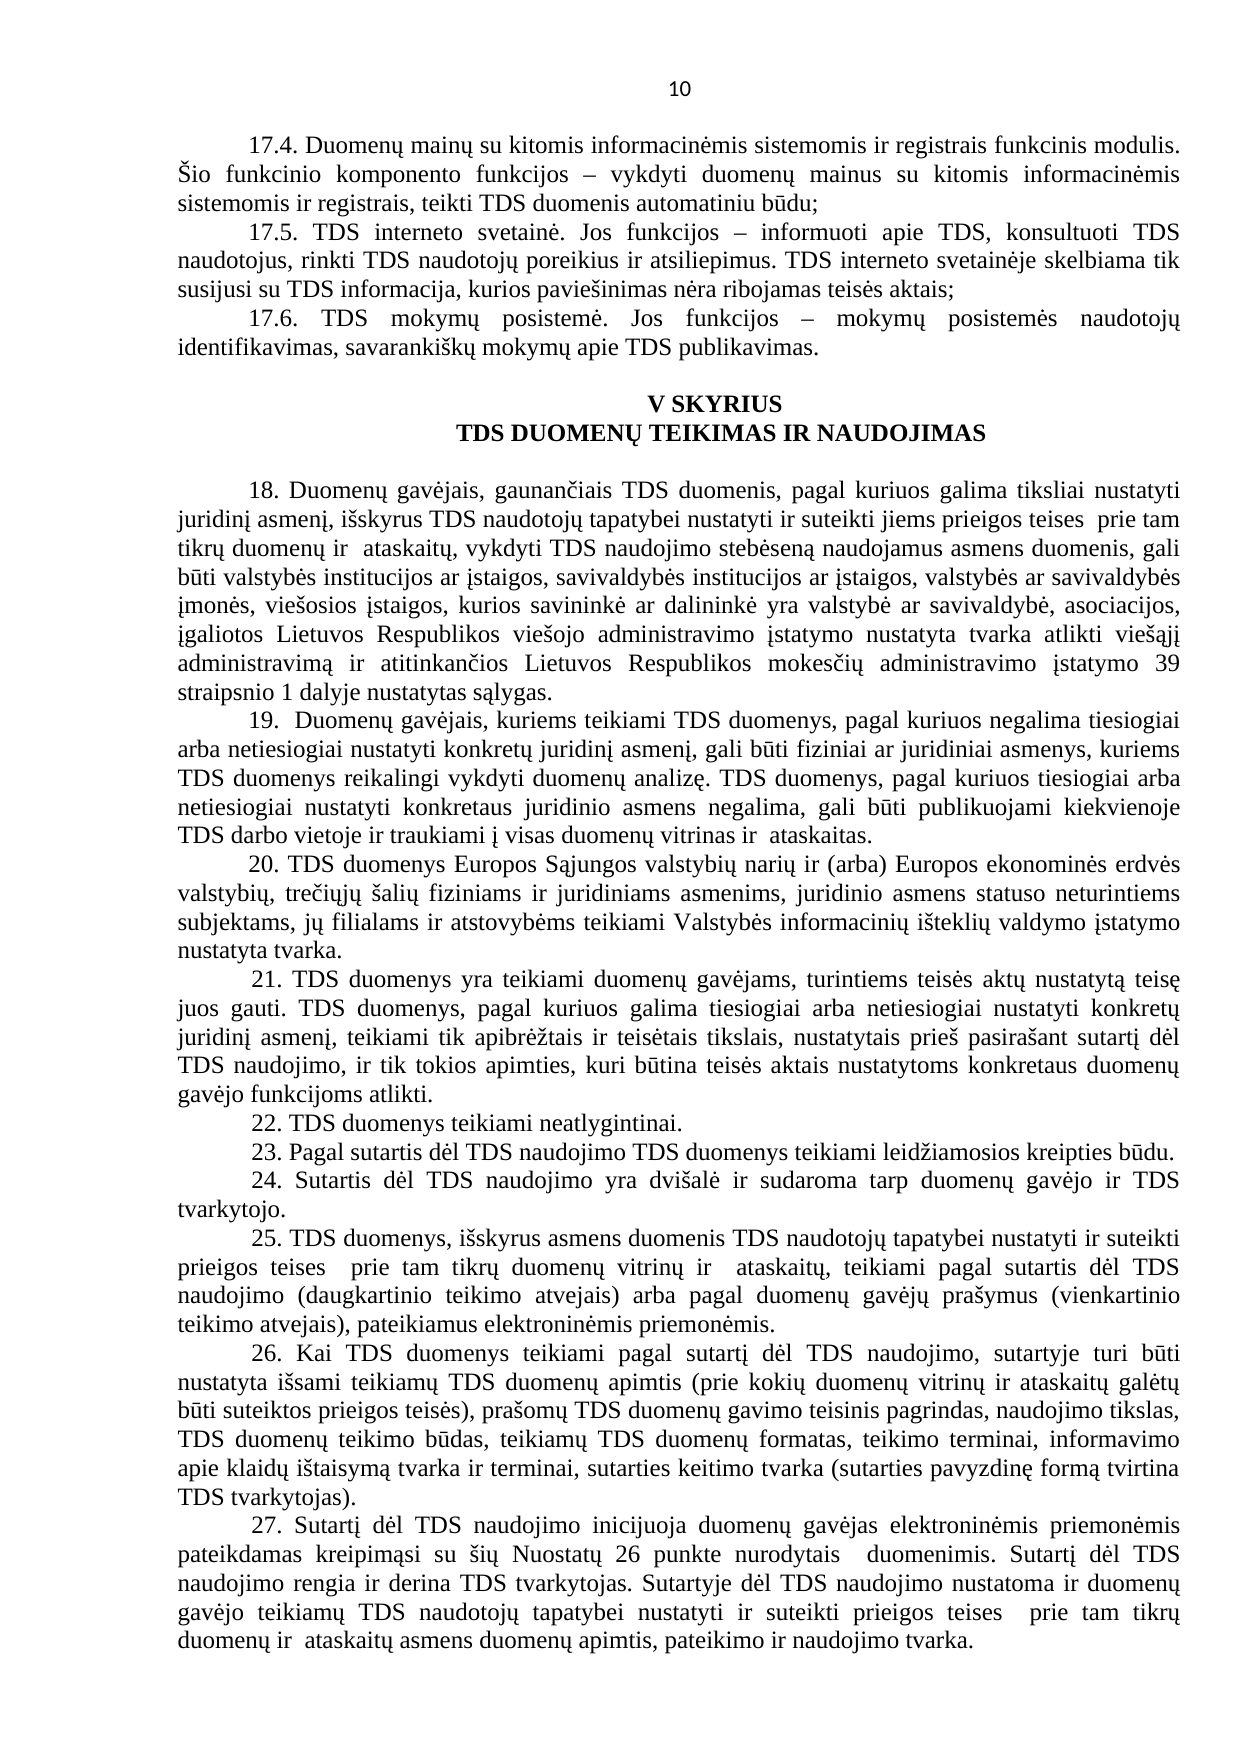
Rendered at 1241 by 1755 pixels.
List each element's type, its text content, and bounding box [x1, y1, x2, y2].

text V SKYRIUS [177, 389, 1181, 418]
text 17.4. Duomenų mainų su kitomis informacinėmis sistemomis ir registrais funkcinis modulis. Šio funkcinio komponento funkcijos – vykdyti duomenų mainus su kitomis informacinėmis sistemomis ir registrais, teikti TDS duomenis automatiniu būdu; [177, 131, 1181, 217]
text 17.6. TDS mokymų posistemė. Jos funkcijos – mokymų posistemės naudotojų identifikavimas, savarankiškų mokymų apie TDS publikavimas. [177, 303, 1181, 361]
text 24. Sutartis dėl TDS naudojimo yra dvišalė ir sudaroma tarp duomenų gavėjo ir TDS tvarkytojo. [177, 1166, 1181, 1223]
text 25. TDS duomenys, išskyrus asmens duomenis TDS naudotojų tapatybei nustatyti ir suteikti prieigos teises prie tam tikrų duomenų vitrinų ir ataskaitų, teikiami pagal sutartis dėl TDS naudojimo (daugkartinio teikimo atvejais) arba pagal duomenų gavėjų prašymus (vienkartinio teikimo atvejais), pateikiamus elektroninėmis priemonėmis. [177, 1223, 1181, 1338]
text 27. Sutartį dėl TDS naudojimo inicijuoja duomenų gavėjas elektroninėmis priemonėmis pateikdamas kreipimąsi su šių Nuostatų 26 punkte nurodytais duomenimis. Sutartį dėl TDS naudojimo rengia ir derina TDS tvarkytojas. Sutartyje dėl TDS naudojimo nustatoma ir duomenų gavėjo teikiamų TDS naudotojų tapatybei nustatyti ir suteikti prieigos teises prie tam tikrų duomenų ir ataskaitų asmens duomenų apimtis, pateikimo ir naudojimo tvarka. [177, 1511, 1181, 1654]
text 20. TDS duomenys Europos Sąjungos valstybių narių ir (arba) Europos ekonominės erdvės valstybių, trečiųjų šalių fiziniams ir juridiniams asmenims, juridinio asmens statuso neturintiems subjektams, jų filialams ir atstovybėms teikiami Valstybės informacinių išteklių valdymo įstatymo nustatyta tvarka. [177, 849, 1181, 964]
text 18. Duomenų gavėjais, gaunančiais TDS duomenis, pagal kuriuos galima tiksliai nustatyti juridinį asmenį, išskyrus TDS naudotojų tapatybei nustatyti ir suteikti jiems prieigos teises prie tam tikrų duomenų ir ataskaitų, vykdyti TDS naudojimo stebėseną naudojamus asmens duomenis, gali būti valstybės institucijos ar įstaigos, savivaldybės institucijos ar įstaigos, valstybės ar savivaldybės įmonės, viešosios įstaigos, kurios savininkė ar dalininkė yra valstybė ar savivaldybė, asociacijos, įgaliotos Lietuvos Respublikos viešojo administravimo įstatymo nustatyta tvarka atlikti viešąjį administravimą ir atitinkančios Lietuvos Respublikos mokesčių administravimo įstatymo 39 straipsnio 1 dalyje nustatytas sąlygas. [177, 476, 1181, 706]
text 23. Pagal sutartis dėl TDS naudojimo TDS duomenys teikiami leidžiamosios kreipties būdu. [148, 1137, 1181, 1166]
text 19. Duomenų gavėjais, kuriems teikiami TDS duomenys, pagal kuriuos negalima tiesiogiai arba netiesiogiai nustatyti konkretų juridinį asmenį, gali būti fiziniai ar juridiniai asmenys, kuriems TDS duomenys reikalingi vykdyti duomenų analizę. TDS duomenys, pagal kuriuos tiesiogiai arba netiesiogiai nustatyti konkretaus juridinio asmens negalima, gali būti publikuojami kiekvienoje TDS darbo vietoje ir traukiami į visas duomenų vitrinas ir ataskaitas. [177, 706, 1181, 849]
text TDS duomenų teikimas ir naudojimas [177, 418, 1181, 447]
text 22. TDS duomenys teikiami neatlygintinai. [148, 1108, 1181, 1137]
text 17.5. TDS interneto svetainė. Jos funkcijos – informuoti apie TDS, konsultuoti TDS naudotojus, rinkti TDS naudotojų poreikius ir atsiliepimus. TDS interneto svetainėje skelbiama tik susijusi su TDS informacija, kurios paviešinimas nėra ribojamas teisės aktais; [177, 217, 1181, 303]
text 21. TDS duomenys yra teikiami duomenų gavėjams, turintiems teisės aktų nustatytą teisę juos gauti. TDS duomenys, pagal kuriuos galima tiesiogiai arba netiesiogiai nustatyti konkretų juridinį asmenį, teikiami tik apibrėžtais ir teisėtais tikslais, nustatytais prieš pasirašant sutartį dėl TDS naudojimo, ir tik tokios apimties, kuri būtina teisės aktais nustatytoms konkretaus duomenų gavėjo funkcijoms atlikti. [177, 964, 1181, 1108]
text 26. Kai TDS duomenys teikiami pagal sutartį dėl TDS naudojimo, sutartyje turi būti nustatyta išsami teikiamų TDS duomenų apimtis (prie kokių duomenų vitrinų ir ataskaitų galėtų būti suteiktos prieigos teisės), prašomų TDS duomenų gavimo teisinis pagrindas, naudojimo tikslas, TDS duomenų teikimo būdas, teikiamų TDS duomenų formatas, teikimo terminai, informavimo apie klaidų ištaisymą tvarka ir terminai, sutarties keitimo tvarka (sutarties pavyzdinę formą tvirtina TDS tvarkytojas). [177, 1338, 1181, 1511]
